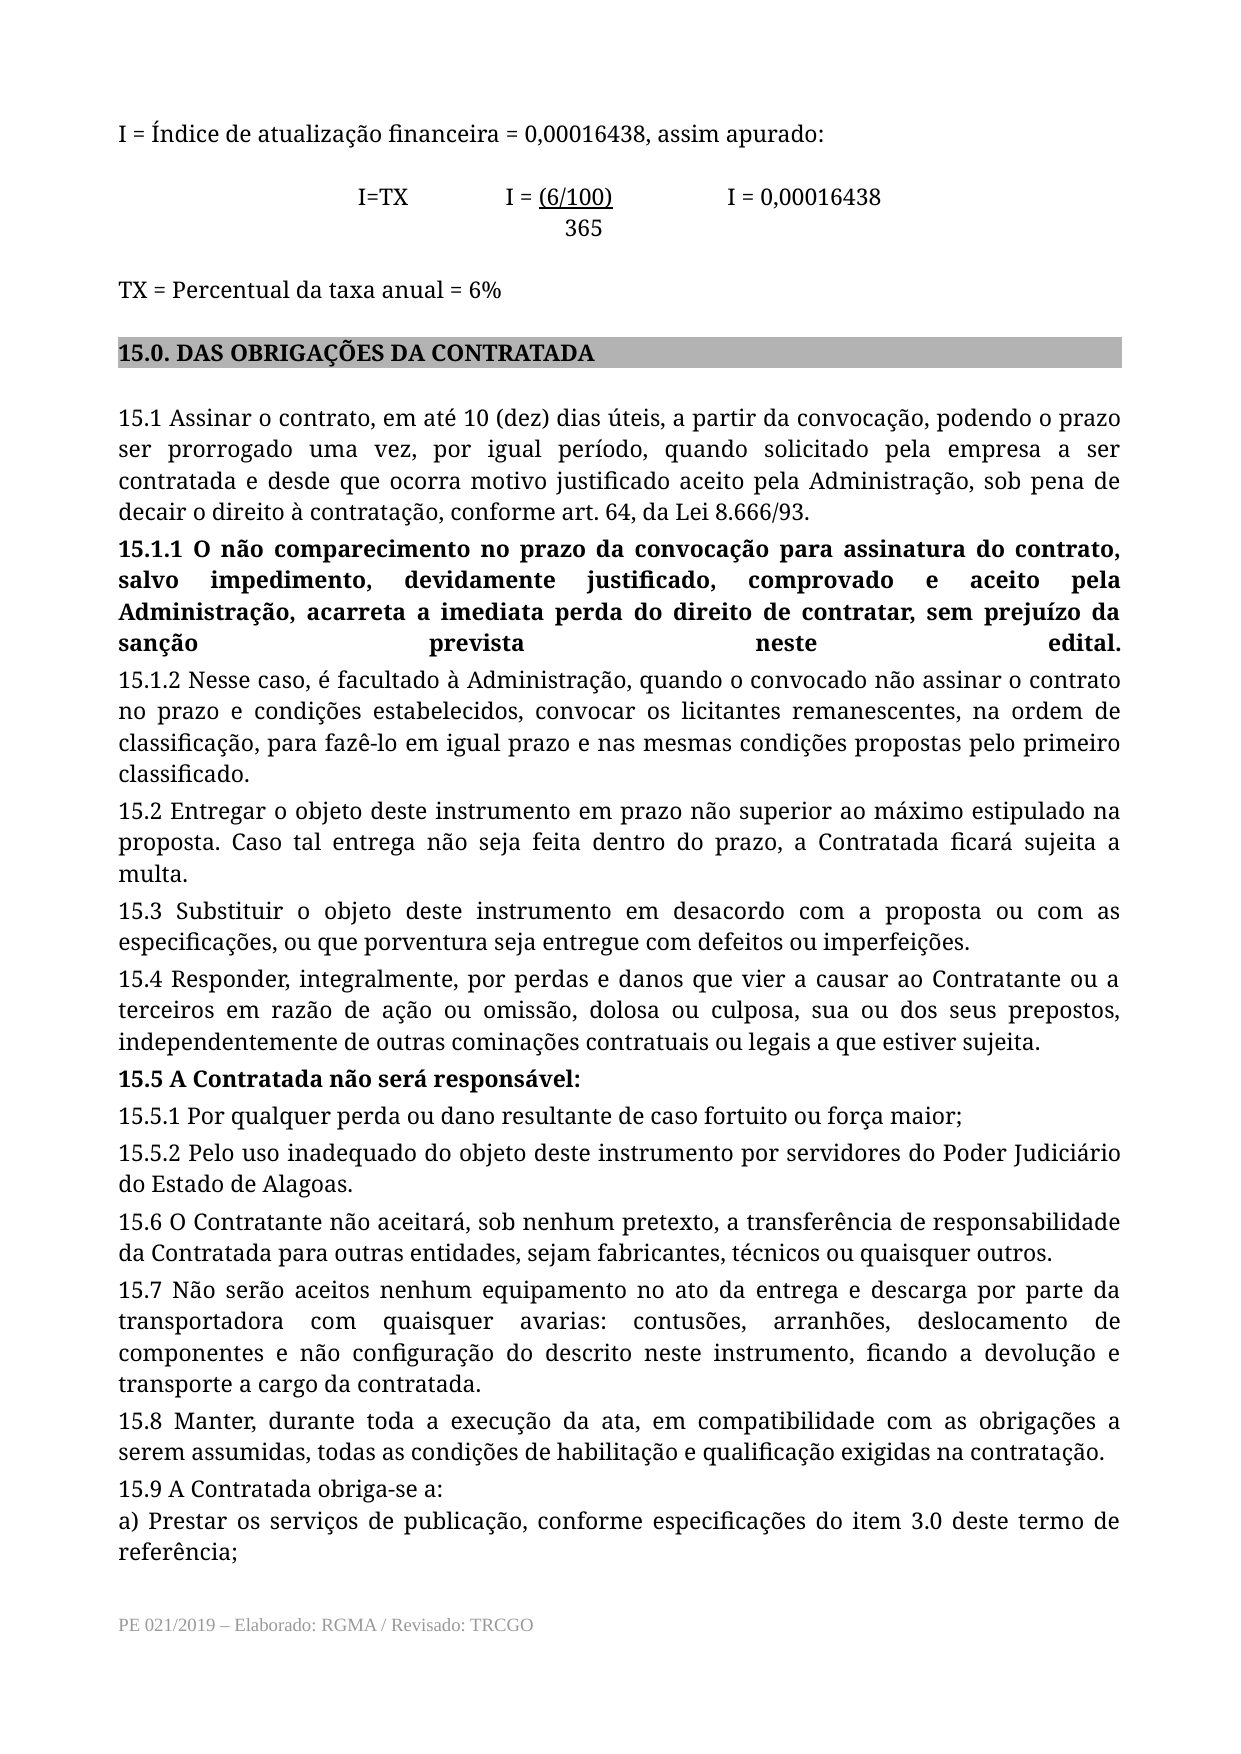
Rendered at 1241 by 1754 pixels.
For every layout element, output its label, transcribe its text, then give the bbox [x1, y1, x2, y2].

text 15.0. DAS OBRIGAÇÕES DA CONTRATADA [118, 337, 1122, 368]
text 15.1.1 O não comparecimento no prazo da convocação para assinatura do contrato, salvo impedimento, devidamente justificado, comprovado e aceito pela Administração, acarreta a imediata perda do direito de contratar, sem prejuízo da sanção prevista neste edital. [118, 533, 1122, 658]
text 15.2 Entregar o objeto deste instrumento em prazo não superior ao máximo estipulado na proposta. Caso tal entrega não seja feita dentro do prazo, a Contratada ficará sujeita a multa. [118, 795, 1122, 889]
text 15.8 Manter, durante toda a execução da ata, em compatibilidade com as obrigações a serem assumidas, todas as condições de habilitação e qualificação exigidas na contratação. [118, 1405, 1122, 1467]
text 15.3 Substituir o objeto deste instrumento em desacordo com a proposta ou com as especificações, ou que porventura seja entregue com defeitos ou imperfeições. [118, 895, 1122, 957]
text I = Índice de atualização financeira = 0,00016438, assim apurado: [118, 118, 1121, 149]
text 15.5 A Contratada não será responsável: [118, 1063, 1122, 1094]
text 15.5.2 Pelo uso inadequado do objeto deste instrumento por servidores do Poder Judiciário do Estado de Alagoas. [118, 1137, 1122, 1200]
text 15.5.1 Por qualquer perda ou dano resultante de caso fortuito ou força maior; [118, 1100, 1122, 1131]
text 15.9 A Contratada obriga-se a: [118, 1473, 1122, 1505]
text 365 [118, 212, 1121, 243]
text I=TX I = (6/100) I = 0,00016438 [118, 181, 1121, 212]
text 15.6 O Contratante não aceitará, sob nenhum pretexto, a transferência de responsabilidade da Contratada para outras entidades, sejam fabricantes, técnicos ou quaisquer outros. [118, 1206, 1122, 1268]
text 15.4 Responder, integralmente, por perdas e danos que vier a causar ao Contratante ou a terceiros em razão de ação ou omissão, dolosa ou culposa, sua ou dos seus prepostos, independentemente de outras cominações contratuais ou legais a que estiver sujeita. [118, 963, 1122, 1057]
text TX = Percentual da taxa anual = 6% [118, 274, 1121, 306]
text 15.7 Não serão aceitos nenhum equipamento no ato da entrega e descarga por parte da transportadora com quaisquer avarias: contusões, arranhões, deslocamento de componentes e não configuração do descrito neste instrumento, ficando a devolução e transporte a cargo da contratada. [118, 1274, 1122, 1399]
text 15.1.2 Nesse caso, é facultado à Administração, quando o convocado não assinar o contrato no prazo e condições estabelecidos, convocar os licitantes remanescentes, na ordem de classificação, para fazê-lo em igual prazo e nas mesmas condições propostas pelo primeiro classificado. [118, 664, 1122, 789]
text a) Prestar os serviços de publicação, conforme especificações do item 3.0 deste termo de referência; [118, 1505, 1122, 1567]
text 15.1 Assinar o contrato, em até 10 (dez) dias úteis, a partir da convocação, podendo o prazo ser prorrogado uma vez, por igual período, quando solicitado pela empresa a ser contratada e desde que ocorra motivo justificado aceito pela Administração, sob pena de decair o direito à contratação, conforme art. 64, da Lei 8.666/93. [118, 402, 1122, 527]
